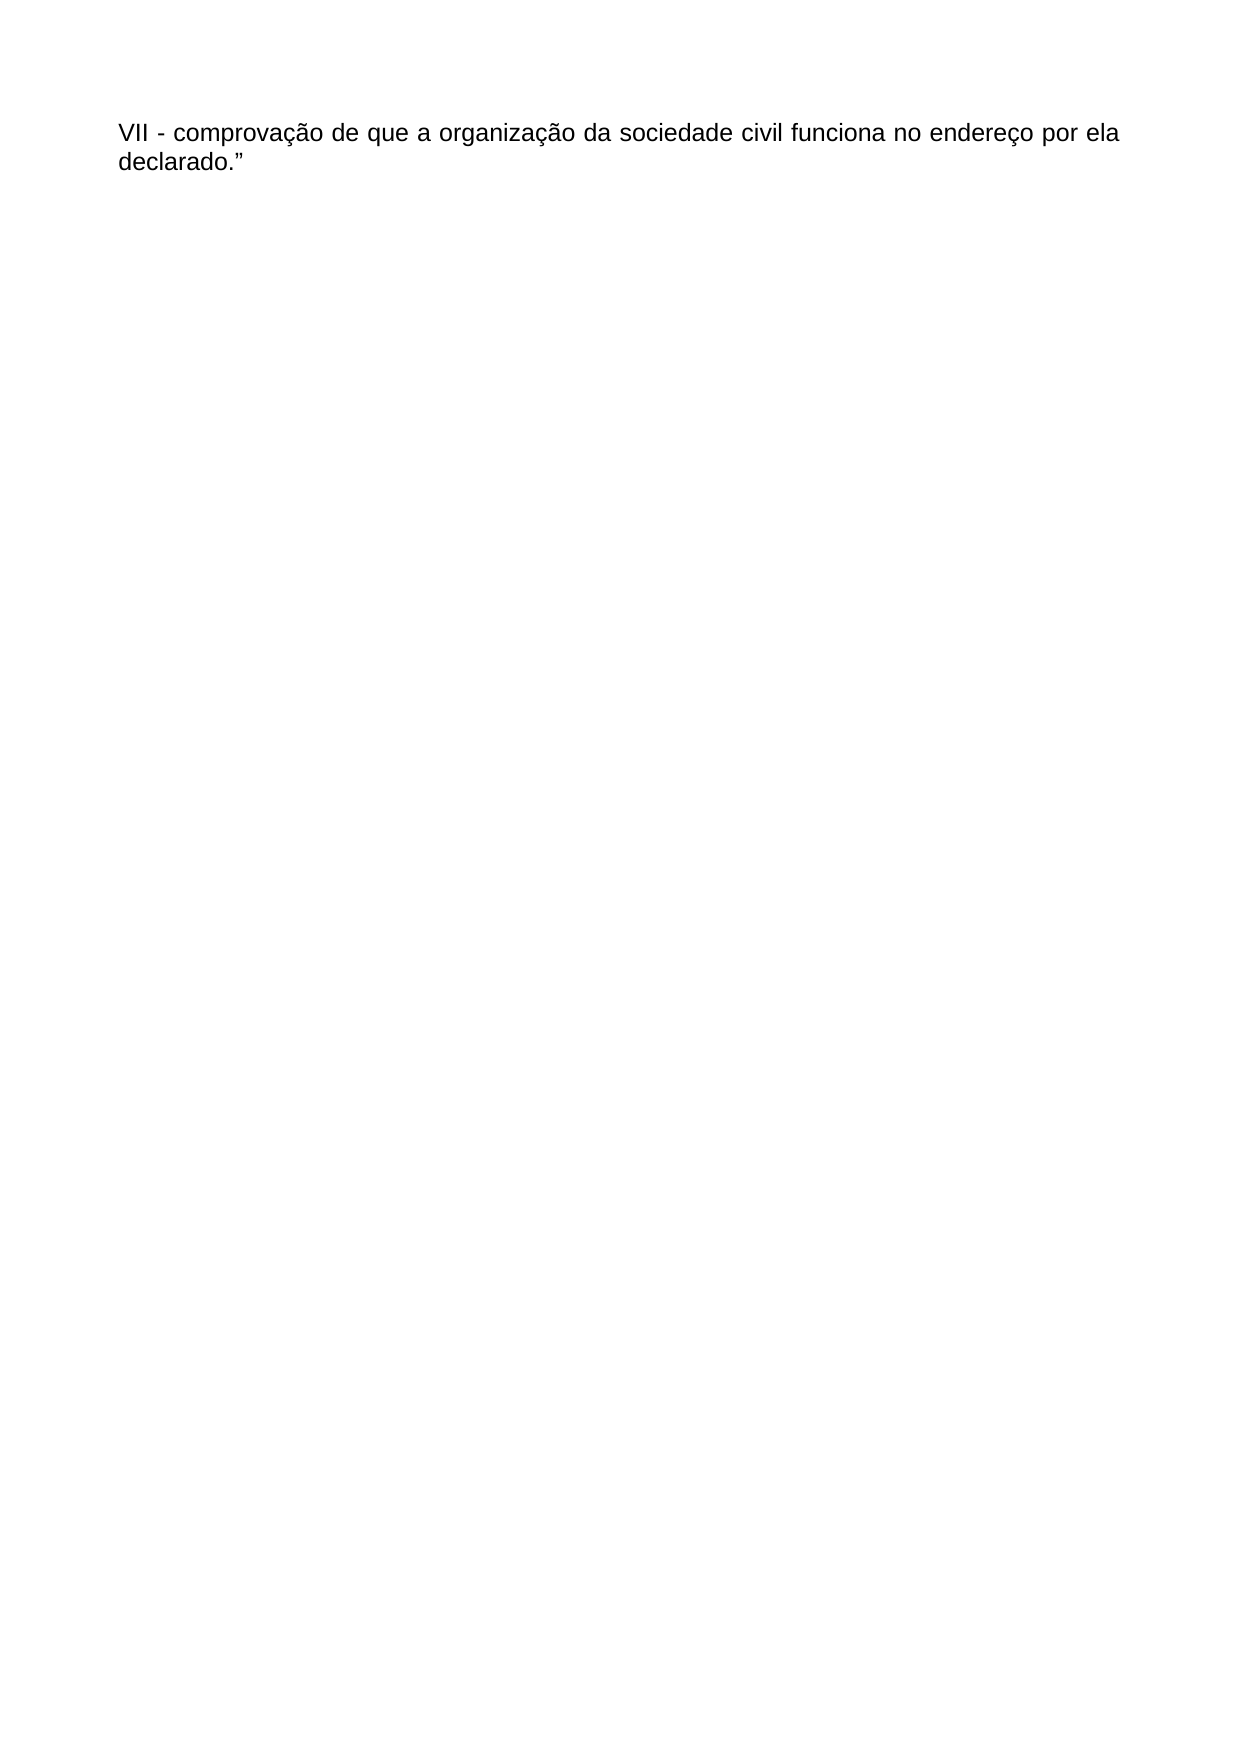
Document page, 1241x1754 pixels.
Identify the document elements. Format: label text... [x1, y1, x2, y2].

text VII - comprovação de que a organização da sociedade civil funciona no endereço por ela declarado.” [118, 118, 1122, 176]
